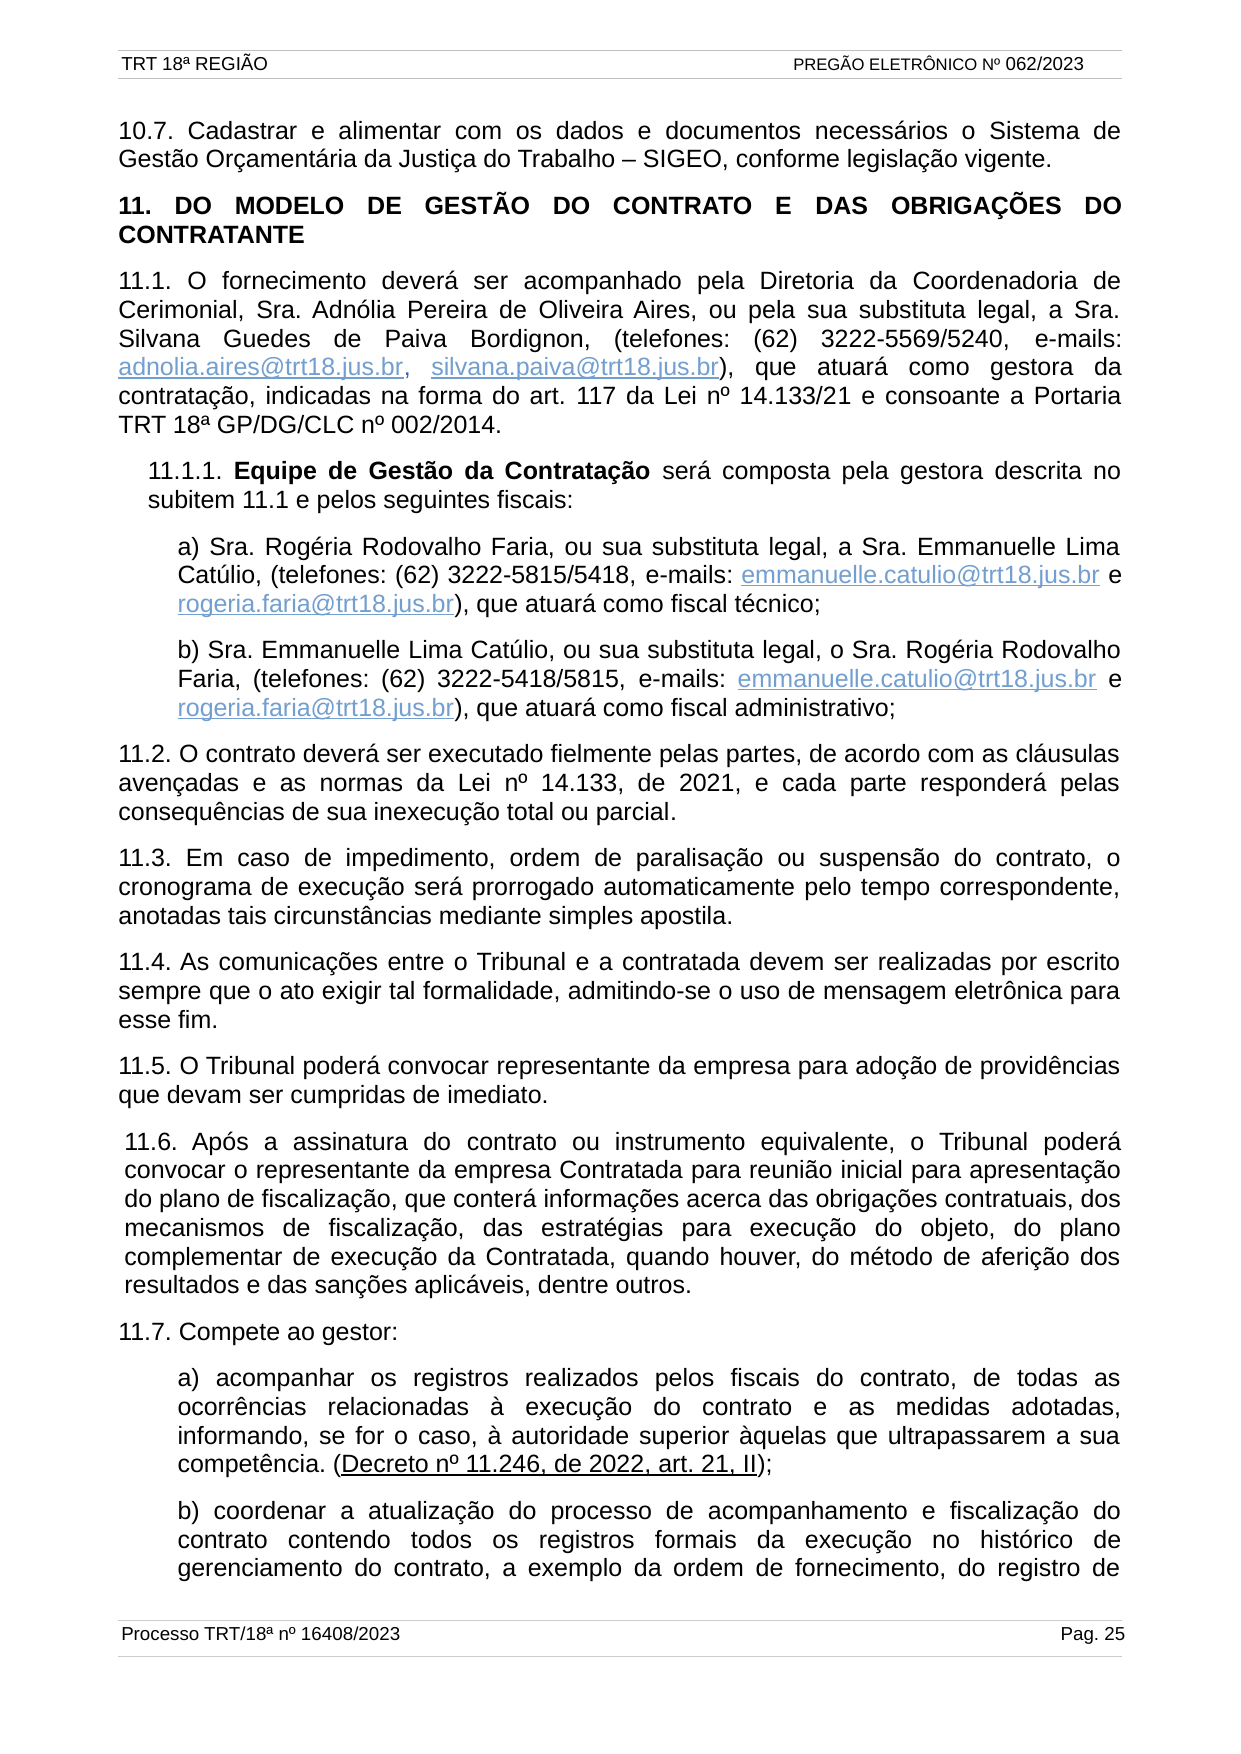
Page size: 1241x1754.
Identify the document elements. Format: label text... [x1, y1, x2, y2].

list 11.3. Em caso de impedimento, ordem de paralisação ou suspensão do contrato, o cronograma de execução será prorrogado automaticamente pelo tempo correspondente, anotadas tais circunstâncias mediante simples apostila. [118, 843, 1122, 929]
list 11.7. Compete ao gestor: [118, 1317, 1122, 1345]
text b) Sra. Emmanuelle Lima Catúlio, ou sua substituta legal, o Sra. Rogéria Rodovalho Faria, (telefones: (62) 3222-5418/5815, e-mails: emmanuelle.catulio@trt18.jus.br e rogeria.faria@trt18.jus.br), que atuará como fiscal administrativo; [177, 635, 1122, 722]
text 11.1.1. Equipe de Gestão da Contratação será composta pela gestora descrita no subitem 11.1 e pelos seguintes fiscais: [148, 456, 1122, 514]
text 10.7. Cadastrar e alimentar com os dados e documentos necessários o Sistema de Gestão Orçamentária da Justiça do Trabalho – SIGEO, conforme legislação vigente. [118, 116, 1122, 173]
list a) acompanhar os registros realizados pelos fiscais do contrato, de todas as ocorrências relacionadas à execução do contrato e as medidas adotadas, informando, se for o caso, à autoridade superior àquelas que ultrapassarem a sua competência. (Decreto nº 11.246, de 2022, art. 21, II); [177, 1363, 1122, 1478]
list 11.4. As comunicações entre o Tribunal e a contratada devem ser realizadas por escrito sempre que o ato exigir tal formalidade, admitindo-se o uso de mensagem eletrônica para esse fim. [118, 947, 1122, 1033]
text 11. DO MODELO DE GESTÃO DO CONTRATO E DAS OBRIGAÇÕES DO CONTRATANTE [118, 191, 1122, 248]
list 11.2. O contrato deverá ser executado fielmente pelas partes, de acordo com as cláusulas avençadas e as normas da Lei nº 14.133, de 2021, e cada parte responderá pelas consequências de sua inexecução total ou parcial. [118, 739, 1122, 826]
list 11.6. Após a assinatura do contrato ou instrumento equivalente, o Tribunal poderá convocar o representante da empresa Contratada para reunião inicial para apresentação do plano de fiscalização, que conterá informações acerca das obrigações contratuais, dos mecanismos de fiscalização, das estratégias para execução do objeto, do plano complementar de execução da Contratada, quando houver, do método de aferição dos resultados e das sanções aplicáveis, dentre outros. [124, 1126, 1122, 1299]
list 11.5. O Tribunal poderá convocar representante da empresa para adoção de providências que devam ser cumpridas de imediato. [118, 1051, 1122, 1109]
list b) coordenar a atualização do processo de acompanhamento e fiscalização do contrato contendo todos os registros formais da execução no histórico de gerenciamento do contrato, a exemplo da ordem de fornecimento, do registro de [177, 1496, 1122, 1582]
text 11.1. O fornecimento deverá ser acompanhado pela Diretoria da Coordenadoria de Cerimonial, Sra. Adnólia Pereira de Oliveira Aires, ou pela sua substituta legal, a Sra. Silvana Guedes de Paiva Bordignon, (telefones: (62) 3222-5569/5240, e-mails: adnolia.aires@trt18.jus.br, silvana.paiva@trt18.jus.br), que atuará como gestora da contratação, indicadas na forma do art. 117 da Lei nº 14.133/21 e consoante a Portaria TRT 18ª GP/DG/CLC nº 002/2014. [118, 266, 1122, 438]
text a) Sra. Rogéria Rodovalho Faria, ou sua substituta legal, a Sra. Emmanuelle Lima Catúlio, (telefones: (62) 3222-5815/5418, e-mails: emmanuelle.catulio@trt18.jus.br e rogeria.faria@trt18.jus.br), que atuará como fiscal técnico; [177, 531, 1122, 618]
